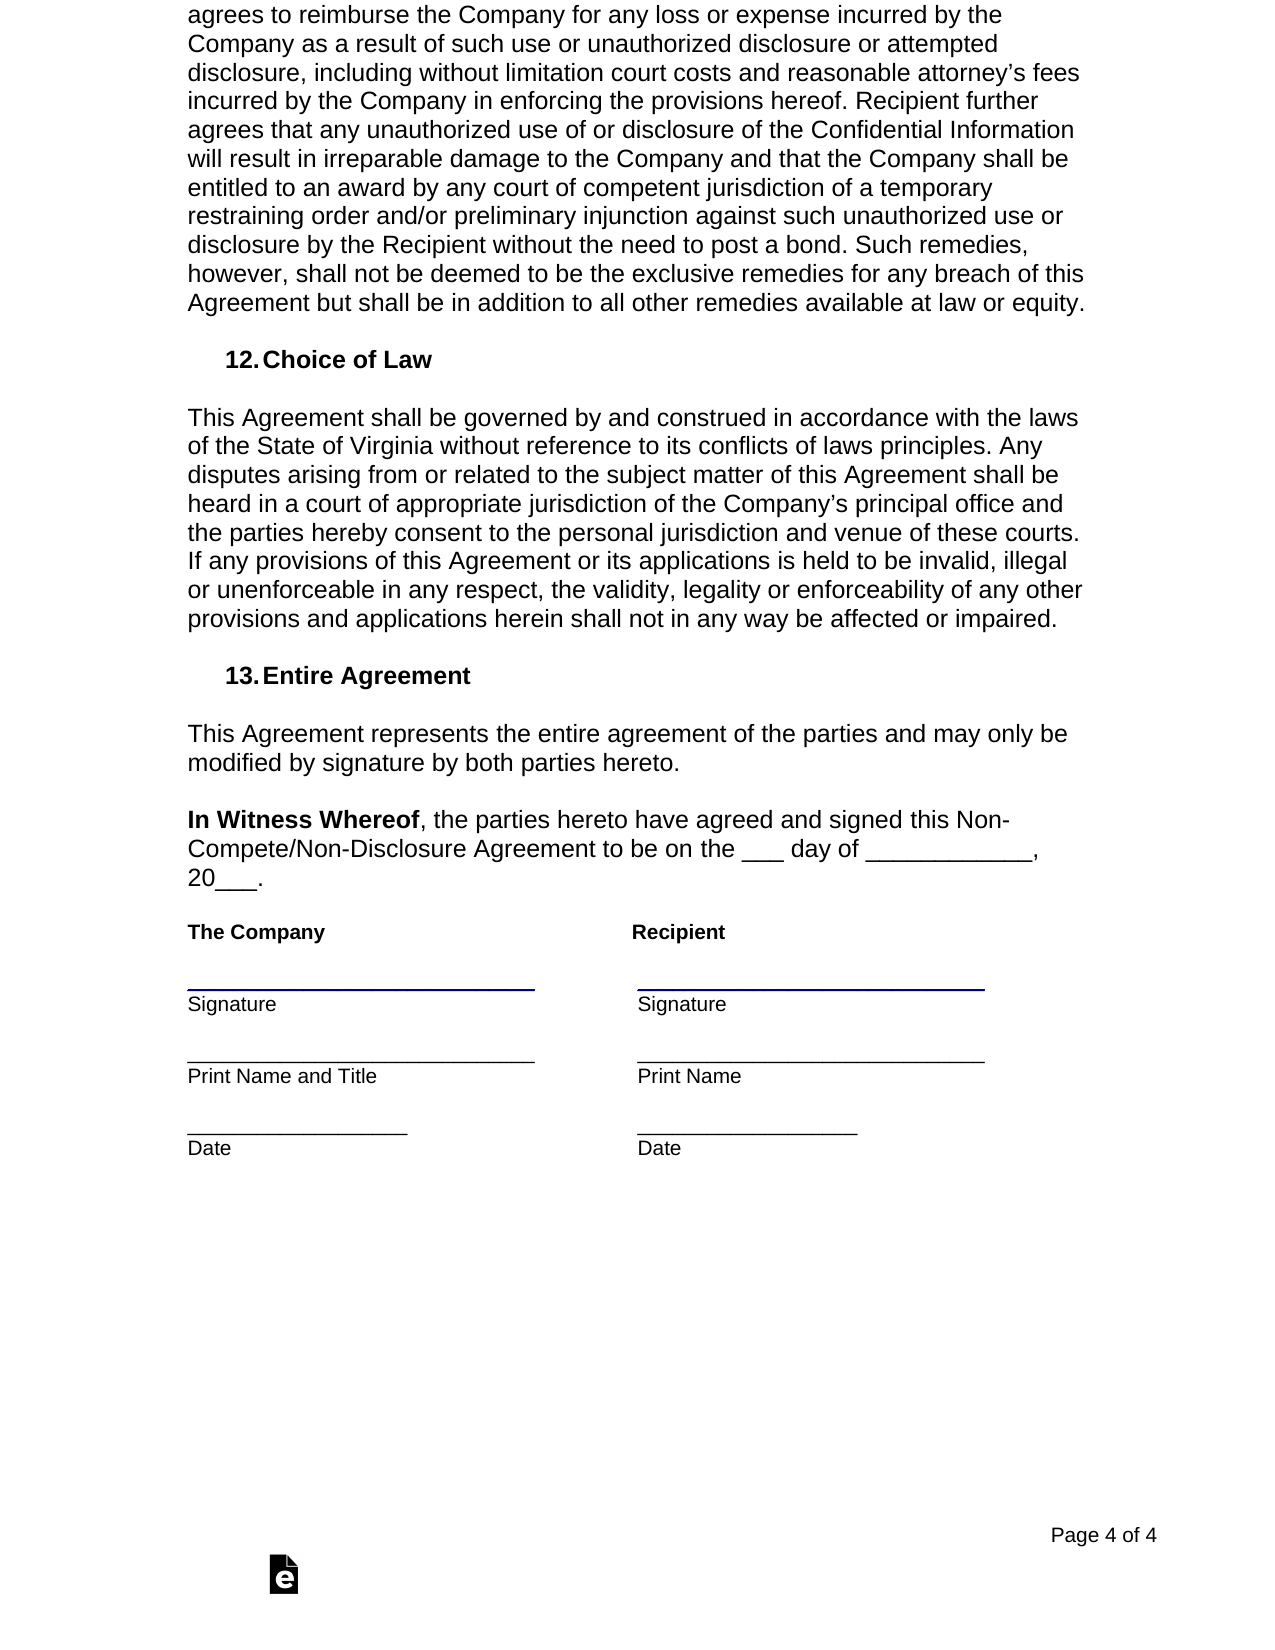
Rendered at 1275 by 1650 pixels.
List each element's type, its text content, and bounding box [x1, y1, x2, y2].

text Print Name and Title Print Name [187, 1064, 1087, 1088]
list Choice of Law [225, 345, 1087, 374]
text This Agreement shall be governed by and construed in accordance with the laws of the State of Virginia without reference to its conflicts of laws principles. Any disputes arising from or related to the subject matter of this Agreement shall be heard in a court of appropriate jurisdiction of the Company’s principal office and the parties hereby consent to the personal jurisdiction and venue of these courts. If any provisions of this Agreement or its applications is held to be invalid, illegal or unenforceable in any respect, the validity, legality or enforceability of any other provisions and applications herein shall not in any way be affected or impaired. [187, 402, 1087, 632]
text Signature Signature [187, 992, 1087, 1016]
text ___________________ ___________________ [187, 1112, 1087, 1136]
text This Agreement represents the entire agreement of the parties and may only be modified by signature by both parties hereto. [187, 719, 1087, 776]
text ______________________________ ______________________________ [187, 1040, 1087, 1064]
text agrees to reimburse the Company for any loss or expense incurred by the Company as a result of such use or unauthorized disclosure or attempted disclosure, including without limitation court costs and reasonable attorney’s fees incurred by the Company in enforcing the provisions hereof. Recipient further agrees that any unauthorized use of or disclosure of the Confidential Information will result in irreparable damage to the Company and that the Company shall be entitled to an award by any court of competent jurisdiction of a temporary restraining order and/or preliminary injunction against such unauthorized use or disclosure by the Recipient without the need to post a bond. Such remedies, however, shall not be deemed to be the exclusive remedies for any breach of this Agreement but shall be in addition to all other remedies available at law or equity. [187, 0, 1087, 316]
text Date Date [187, 1136, 1087, 1159]
list Entire Agreement [225, 661, 1087, 690]
text ______________________________ ______________________________ [187, 968, 1087, 992]
text The Company Recipient [187, 920, 1087, 944]
text In Witness Whereof, the parties hereto have agreed and signed this Non-Compete/Non-Disclosure Agreement to be on the ___ day of ____________, 20___. [187, 805, 1087, 891]
